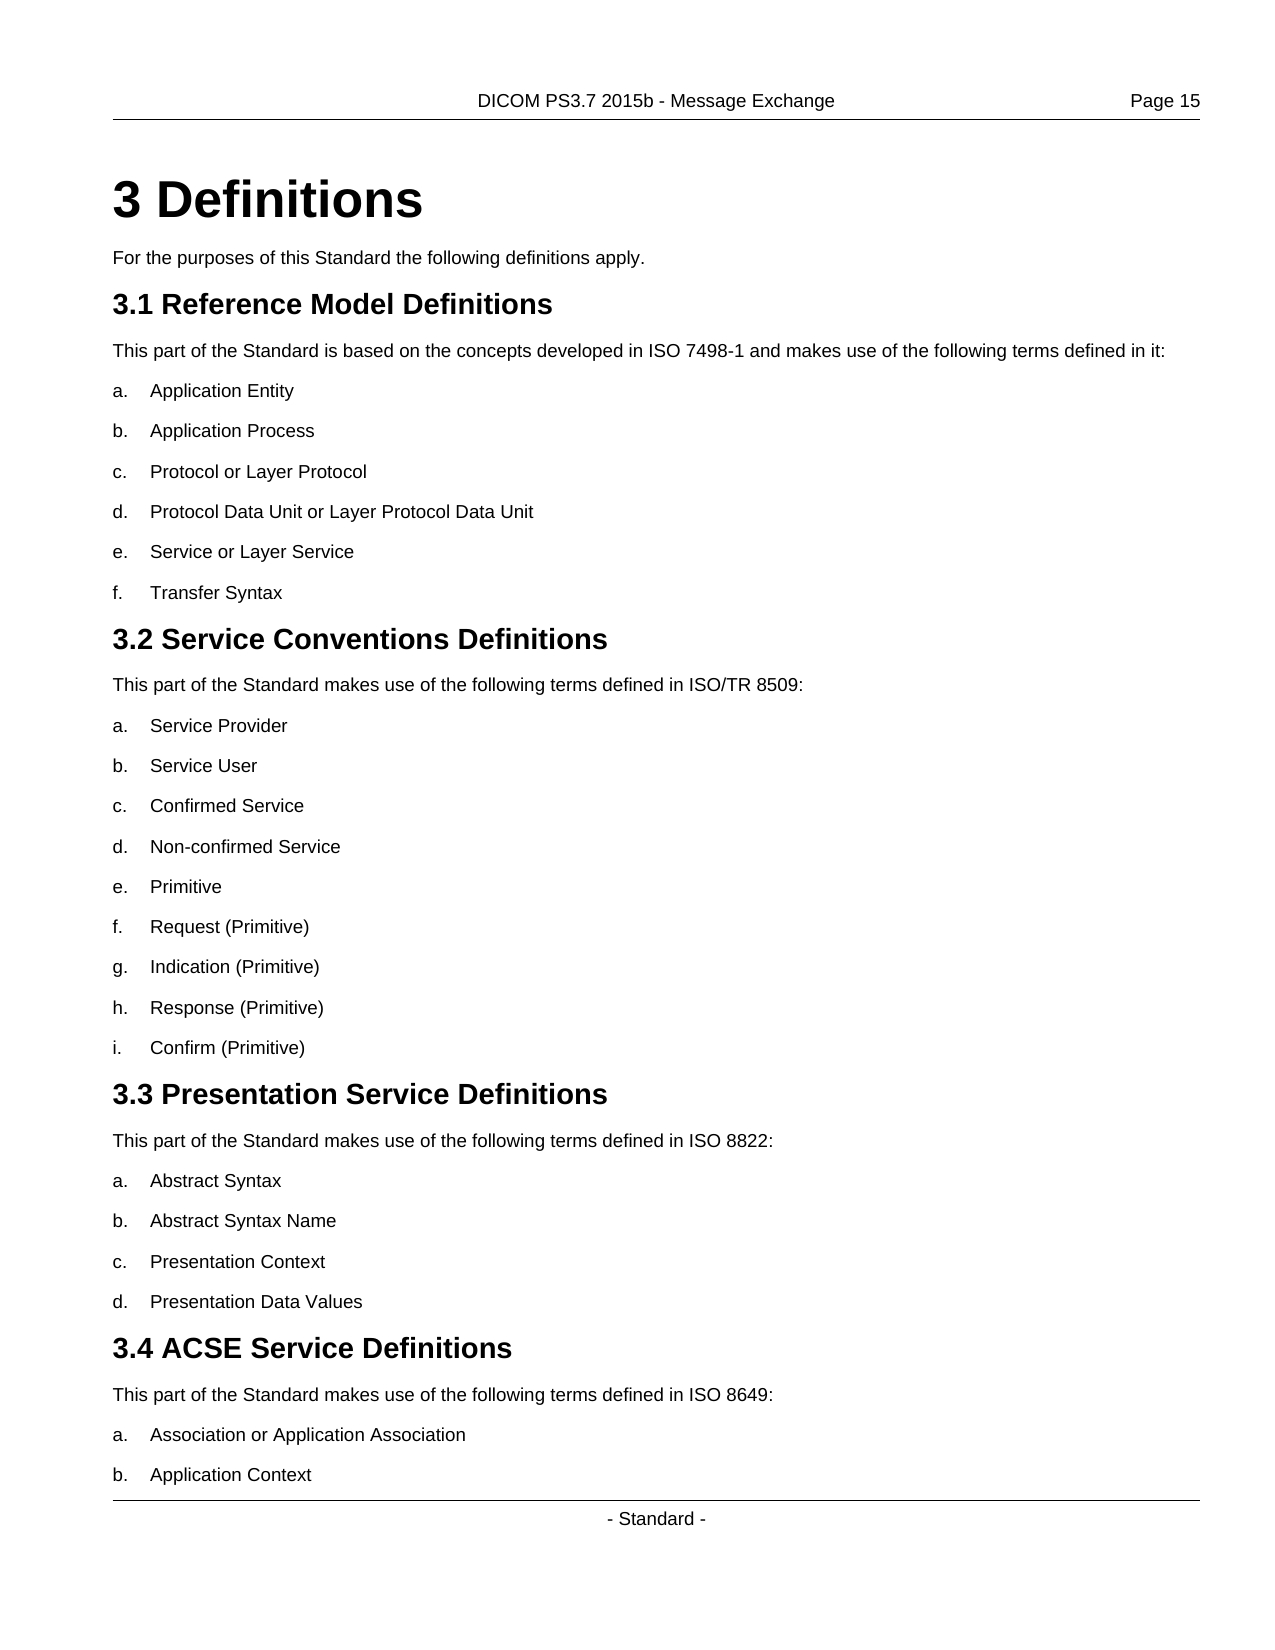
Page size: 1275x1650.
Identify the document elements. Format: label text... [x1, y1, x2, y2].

text 3.1 Reference Model Definitions [112, 287, 1200, 321]
list Application Process [112, 420, 1200, 442]
list Primitive [112, 876, 1200, 897]
list Service User [112, 755, 1200, 776]
text 3.3 Presentation Service Definitions [112, 1077, 1200, 1111]
list Presentation Context [112, 1251, 1200, 1272]
list Service or Layer Service [112, 541, 1200, 563]
text This part of the Standard makes use of the following terms defined in ISO 8822: [112, 1129, 1200, 1151]
list Abstract Syntax [112, 1170, 1200, 1191]
list Confirm (Primitive) [112, 1037, 1200, 1058]
list Application Context [112, 1464, 1200, 1486]
list Application Entity [112, 380, 1200, 402]
list Request (Primitive) [112, 916, 1200, 938]
list Response (Primitive) [112, 997, 1200, 1018]
list Protocol or Layer Protocol [112, 461, 1200, 482]
text For the purposes of this Standard the following definitions apply. [112, 247, 1200, 269]
list Abstract Syntax Name [112, 1210, 1200, 1232]
list Non-confirmed Service [112, 835, 1200, 857]
list Confirmed Service [112, 795, 1200, 817]
text 3 Definitions [112, 169, 1200, 228]
list Association or Application Association [112, 1424, 1200, 1445]
text This part of the Standard makes use of the following terms defined in ISO 8649: [112, 1383, 1200, 1405]
text 3.2 Service Conventions Definitions [112, 622, 1200, 655]
list Service Provider [112, 714, 1200, 736]
list Indication (Primitive) [112, 956, 1200, 978]
list Protocol Data Unit or Layer Protocol Data Unit [112, 501, 1200, 522]
list Transfer Syntax [112, 582, 1200, 603]
list Presentation Data Values [112, 1291, 1200, 1312]
text This part of the Standard makes use of the following terms defined in ISO/TR 8509: [112, 674, 1200, 696]
text 3.4 ACSE Service Definitions [112, 1331, 1200, 1365]
text This part of the Standard is based on the concepts developed in ISO 7498-1 and makes use of the following terms defined in it: [112, 340, 1200, 361]
